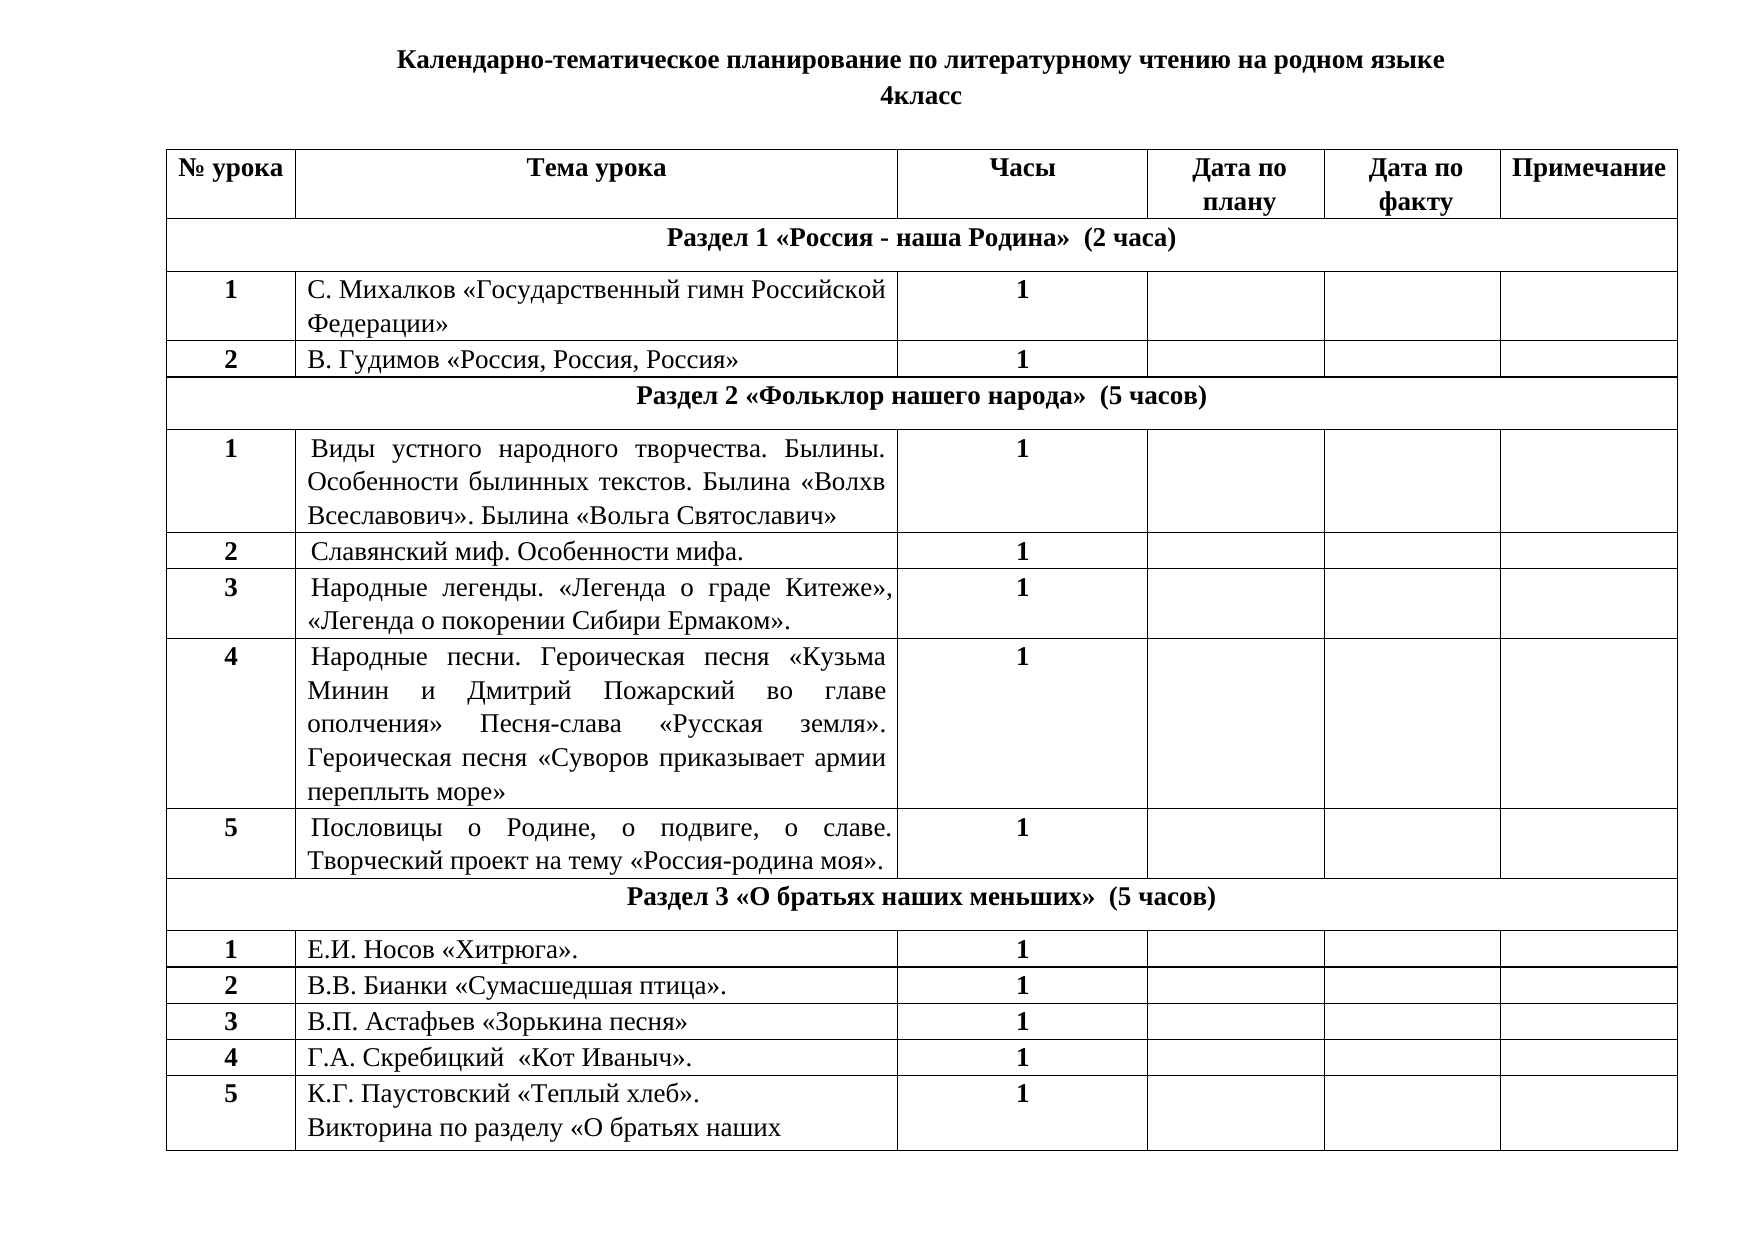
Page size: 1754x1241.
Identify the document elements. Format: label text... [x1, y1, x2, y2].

table_cell Пословицы о Родине, о подвиге, о славе. Творческий проект на тему «Россия-родина моя». [296, 809, 897, 878]
table_cell [1325, 1076, 1500, 1150]
table_cell В. Гудимов «Россия, Россия, Россия» [296, 341, 897, 376]
table_cell [1325, 639, 1500, 808]
table_cell [1148, 1076, 1324, 1150]
table_cell [1148, 639, 1324, 808]
table_cell [1325, 968, 1500, 1002]
table_cell [1325, 341, 1500, 376]
table_cell 1 [898, 809, 1147, 878]
table_cell Раздел 2 «Фольклор нашего народа» (5 часов) [296, 378, 1324, 429]
table_cell [1148, 341, 1324, 376]
table_cell [1325, 219, 1500, 271]
table_cell [1325, 533, 1500, 568]
table_header № урока [167, 150, 295, 218]
table_cell Г.А. Скребицкий «Кот Иваныч». [296, 1040, 897, 1074]
table_cell Раздел 3 «О братьях наших меньших» (5 часов) [296, 879, 1324, 930]
table_cell 1 [898, 968, 1147, 1002]
table_cell В.В. Бианки «Сумасшедшая птица». [296, 968, 897, 1002]
table_cell 1 [167, 430, 295, 532]
table_cell [1501, 272, 1677, 340]
table_header Дата по факту [1325, 150, 1500, 218]
table_cell [1325, 430, 1500, 532]
table_cell [1325, 272, 1500, 340]
table_cell [1148, 1004, 1324, 1038]
table_cell [1501, 968, 1677, 1002]
table_cell 4 [167, 639, 295, 808]
subtitle 4класс [390, 79, 1452, 111]
table_cell [1501, 341, 1677, 376]
table_cell [167, 378, 296, 429]
table_cell 2 [167, 533, 295, 568]
table_cell [1325, 378, 1500, 429]
table_cell [1148, 931, 1324, 966]
table_cell 1 [167, 931, 295, 966]
table_cell 1 [898, 1040, 1147, 1074]
table_cell [1501, 1004, 1677, 1038]
table_cell 1 [898, 1004, 1147, 1038]
table_header Дата по плану [1148, 150, 1324, 218]
table_cell 5 [167, 809, 295, 878]
text Календарно-тематическое планирование по литературному чтению на родном языке [397, 43, 1597, 75]
table_cell Раздел 1 «Россия - наша Родина» (2 часа) [296, 219, 1324, 271]
table_cell [1501, 533, 1677, 568]
table_header Тема урока [296, 150, 897, 218]
table_cell [1148, 533, 1324, 568]
table_cell 1 [898, 272, 1147, 340]
table_cell 2 [167, 341, 295, 376]
table_cell [1501, 569, 1677, 638]
table_cell Народные песни. Героическая песня «Кузьма Минин и Дмитрий Пожарский во главе ополчения» Песня-слава «Русская земля». Героическая песня «Суворов приказывает армии переплыть море» [296, 639, 897, 808]
table_cell 3 [167, 1004, 295, 1038]
table_cell 1 [898, 639, 1147, 808]
table_cell [1501, 430, 1677, 532]
table_cell [1500, 378, 1677, 429]
table_cell [167, 879, 296, 930]
table_cell В.П. Астафьев «Зорькина песня» [296, 1004, 897, 1038]
table_cell Славянский миф. Особенности мифа. [296, 533, 897, 568]
table_cell [1501, 639, 1677, 808]
table_cell 3 [167, 569, 295, 638]
table_cell 1 [898, 1076, 1147, 1150]
table_cell [167, 219, 296, 271]
table_cell [1325, 569, 1500, 638]
table_cell 1 [898, 341, 1147, 376]
table_cell 1 [898, 430, 1147, 532]
table_cell [1501, 809, 1677, 878]
table_cell [1500, 219, 1677, 271]
table_cell 5 [167, 1076, 295, 1150]
table_cell [1148, 968, 1324, 1002]
table_cell С. Михалков «Государственный гимн Российской Федерации» [296, 272, 897, 340]
table_cell [1325, 809, 1500, 878]
table_header Примечание [1501, 150, 1677, 218]
table_cell [1325, 879, 1500, 930]
table_cell Виды устного народного творчества. Былины. Особенности былинных текстов. Былина «Волхв Всеславович». Былина «Вольга Святославич» [296, 430, 897, 532]
table_cell 1 [898, 931, 1147, 966]
table_cell 4 [167, 1040, 295, 1074]
table_cell [1325, 931, 1500, 966]
table_cell [1500, 879, 1677, 930]
table_cell [1325, 1004, 1500, 1038]
table_cell 1 [898, 533, 1147, 568]
table_cell [1148, 809, 1324, 878]
table_cell Е.И. Носов «Хитрюга». [296, 931, 897, 966]
table_cell [1148, 272, 1324, 340]
table_cell [1148, 430, 1324, 532]
table_cell [1148, 1040, 1324, 1074]
table_cell [1501, 1076, 1677, 1150]
table_cell [1325, 1040, 1500, 1074]
table_cell 1 [898, 569, 1147, 638]
table_cell Народные легенды. «Легенда о граде Китеже», «Легенда о покорении Сибири Ермаком». [296, 569, 897, 638]
table_cell 1 [167, 272, 295, 340]
table_cell К.Г. Паустовский «Теплый хлеб». Викторина по разделу «О братьях наших [296, 1076, 897, 1150]
table_header Часы [898, 150, 1147, 218]
table_cell [1148, 569, 1324, 638]
table_cell 2 [167, 968, 295, 1002]
table_cell [1501, 931, 1677, 966]
table_cell [1501, 1040, 1677, 1074]
